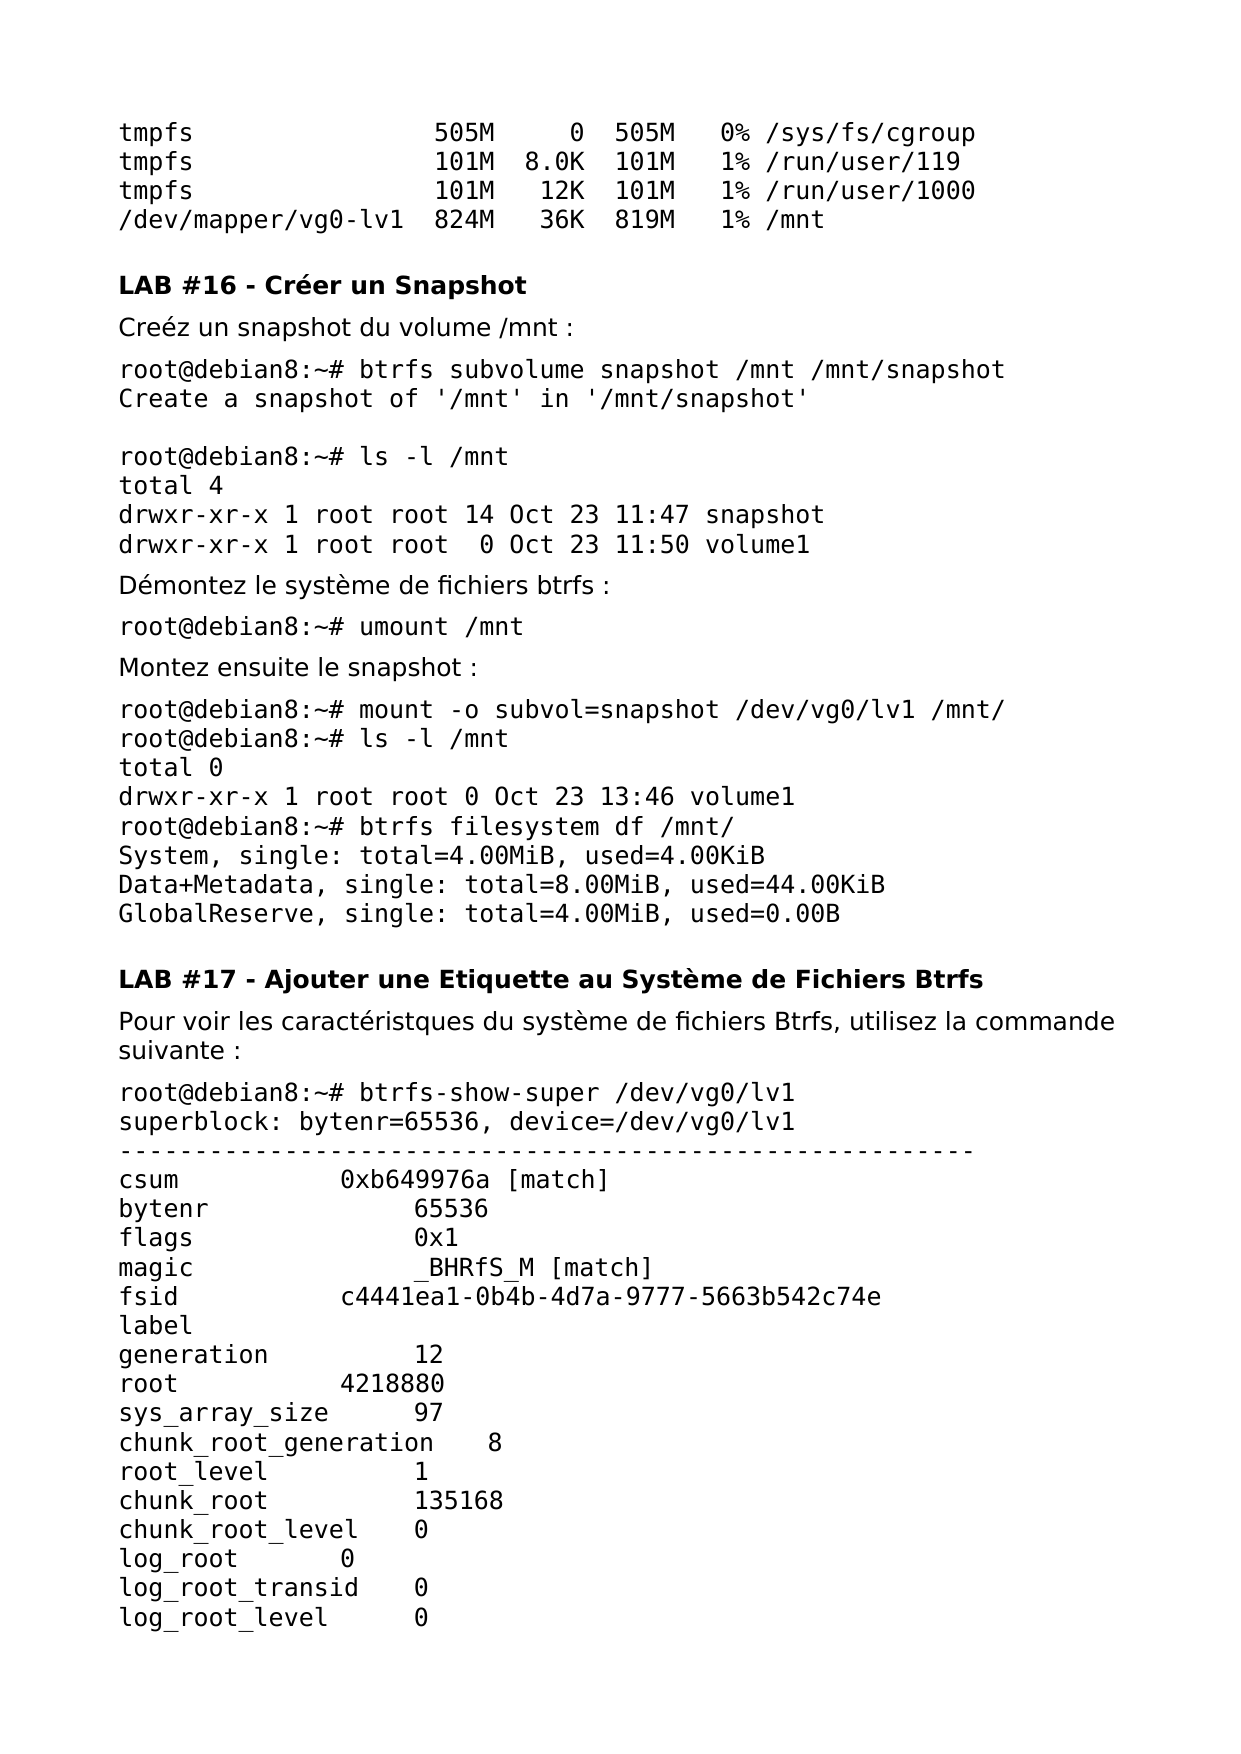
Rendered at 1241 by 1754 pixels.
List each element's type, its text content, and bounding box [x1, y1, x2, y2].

text root@debian8:~# mount -o subvol=snapshot /dev/vg0/lv1 /mnt/ root@debian8:~# ls -l /mnt total 0 drwxr-xr-x 1 root root 0 Oct 23 13:46 volume1 root@debian8:~# btrfs filesystem df /mnt/ System, single: total=4.00MiB, used=4.00KiB Data+Metadata, single: total=8.00MiB, used=44.00KiB GlobalReserve, single: total=4.00MiB, used=0.00B [118, 695, 1122, 928]
text root@debian8:~# umount /mnt [118, 612, 1122, 642]
text Creéz un snapshot du volume /mnt : [118, 313, 1122, 342]
subtitle LAB #17 - Ajouter une Etiquette au Système de Fichiers Btrfs [118, 965, 1122, 994]
text Démontez le système de fichiers btrfs : [118, 571, 1122, 600]
text Pour voir les caractéristques du système de fichiers Btrfs, utilisez la commande suivante : [118, 1007, 1122, 1065]
text root@debian8:~# btrfs-show-super /dev/vg0/lv1 superblock: bytenr=65536, device=/dev/vg0/lv1 --------------------------------------------------------- csum 0xb649976a [match] bytenr 65536 flags 0x1 magic _BHRfS_M [match] fsid c4441ea1-0b4b-4d7a-9777-5663b542c74e label generation 12 root 4218880 sys_array_size 97 chunk_root_generation 8 root_level 1 chunk_root 135168 chunk_root_level 0 log_root 0 log_root_transid 0 log_root_level 0 [118, 1078, 1122, 1632]
subtitle LAB #16 - Créer un Snapshot [118, 272, 1122, 301]
text Montez ensuite le snapshot : [118, 653, 1122, 683]
text tmpfs 505M 0 505M 0% /sys/fs/cgroup tmpfs 101M 8.0K 101M 1% /run/user/119 tmpfs 101M 12K 101M 1% /run/user/1000 /dev/mapper/vg0-lv1 824M 36K 819M 1% /mnt [118, 118, 1122, 235]
text root@debian8:~# btrfs subvolume snapshot /mnt /mnt/snapshot Create a snapshot of '/mnt' in '/mnt/snapshot' root@debian8:~# ls -l /mnt total 4 drwxr-xr-x 1 root root 14 Oct 23 11:47 snapshot drwxr-xr-x 1 root root 0 Oct 23 11:50 volume1 [118, 355, 1122, 559]
